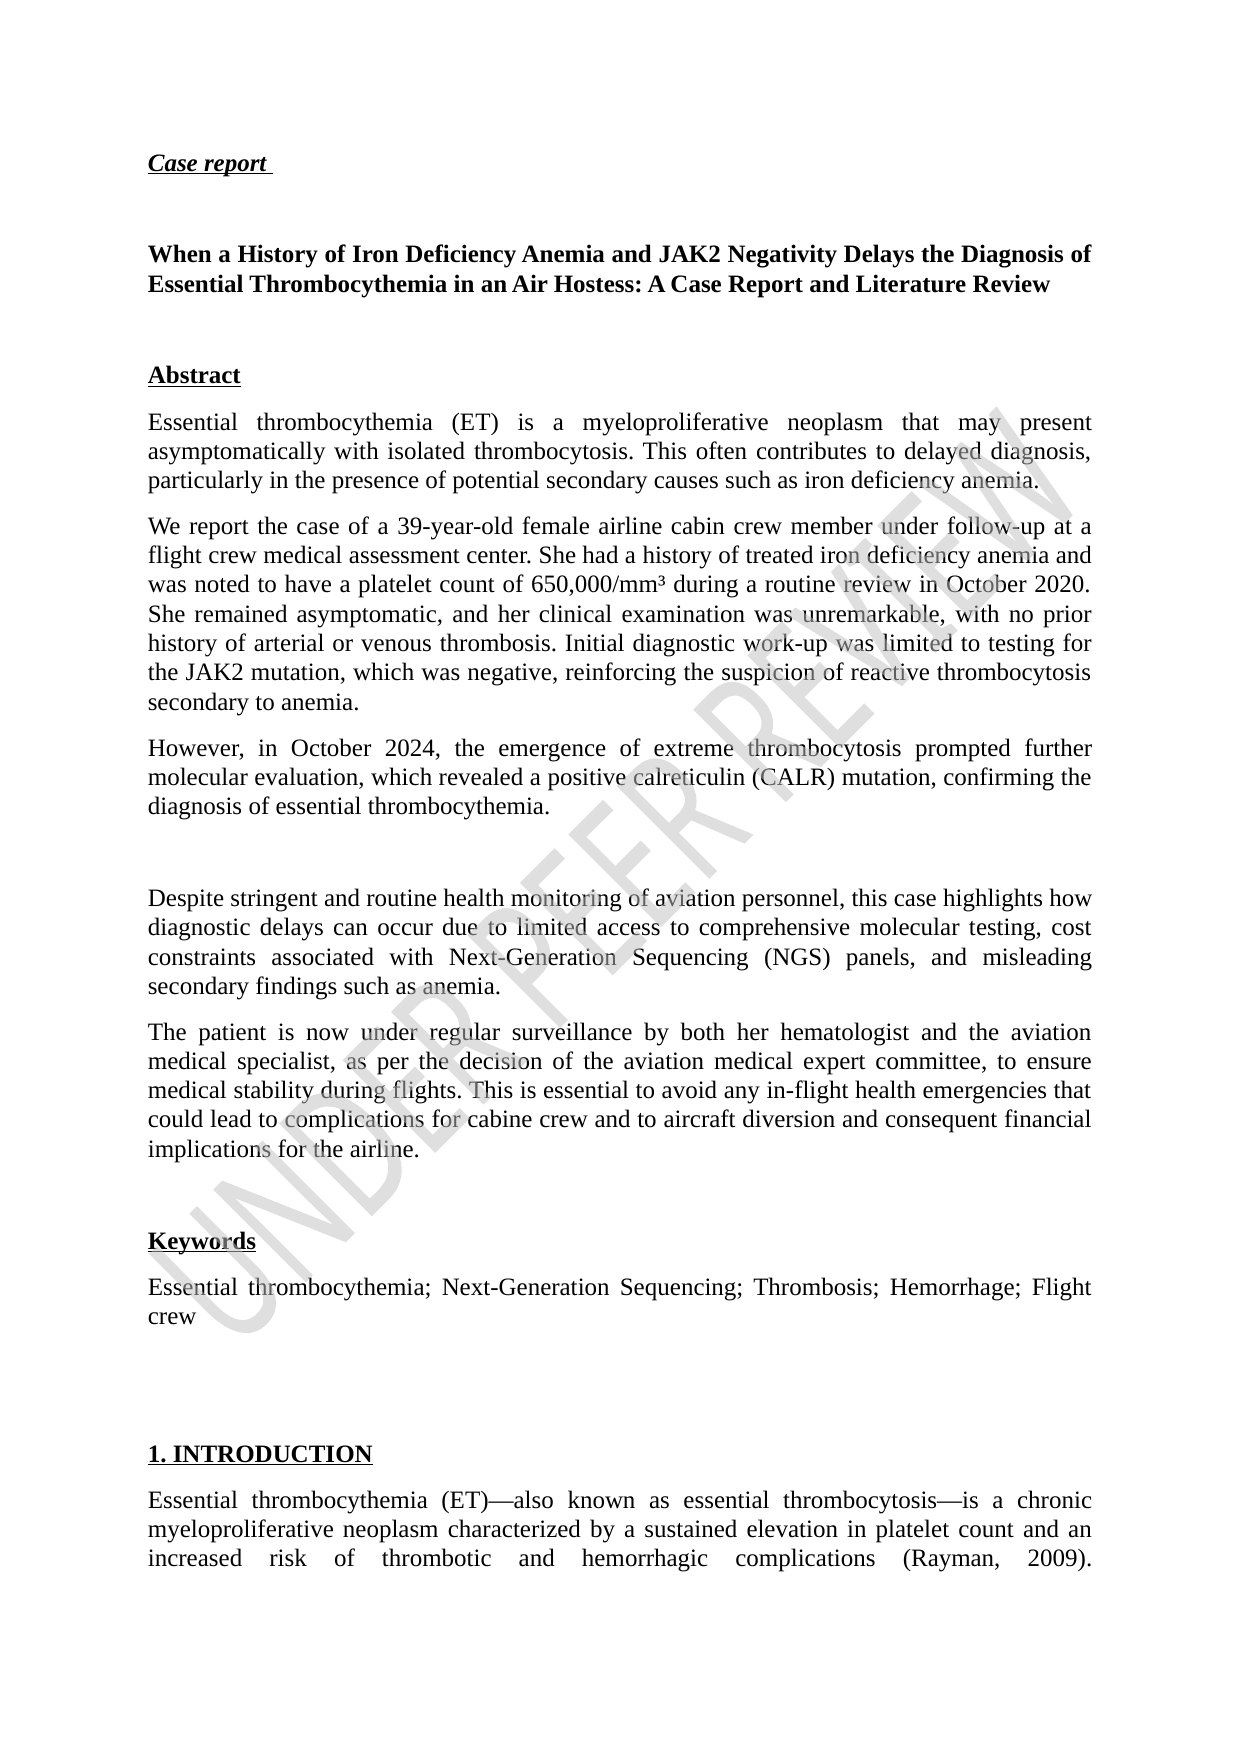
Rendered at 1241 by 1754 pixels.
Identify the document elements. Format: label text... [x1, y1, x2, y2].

text Keywords [218, 1226, 276, 1254]
text Essential thrombocythemia; Next-Generation Sequencing; Thrombosis; Hemorrhage; Flight crew [184, 1272, 263, 1319]
text Essential thrombocythemia; Next-Generation Sequencing; Thrombosis; Hemorrhage; Flight crew [148, 1272, 229, 1330]
text Case report [148, 148, 1093, 176]
text Essential thrombocythemia (ET) is a myeloproliferative neoplasm that may present asymptomatically with isolated thrombocytosis. This often contributes to delayed diagnosis, particularly in the presence of potential secondary causes such as iron deficiency anemia. [148, 407, 1044, 494]
text Abstract [148, 361, 1093, 389]
text Keywords [265, 1226, 1093, 1254]
text We report the case of a 39-year-old female airline cabin crew member under follow-up at a flight crew medical assessment center. She had a history of treated iron deficiency anemia and was noted to have a platelet count of 650,000/mm³ during a routine review in October 2020. She remained asymptomatic, and her clinical examination was unremarkable, with no prior history of arterial or venous thrombosis. Initial diagnostic work-up was limited to testing for the JAK2 mutation, which was negative, reinforcing the suspicion of reactive thrombocytosis secondary to anemia. [148, 511, 1093, 715]
text 1. INTRODUCTION [148, 1439, 1093, 1467]
text When a History of Iron Deficiency Anemia and JAK2 Negativity Delays the Diagnosis of Essential Thrombocythemia in an Air Hostess: A Case Report and Literature Review [148, 239, 1093, 297]
text Despite stringent and routine health monitoring of aviation personnel, this case highlights how diagnostic delays can occur due to limited access to comprehensive molecular testing, cost constraints associated with Next-Generation Sequencing (NGS) panels, and misleading secondary findings such as anemia. [148, 883, 1093, 999]
text Essential thrombocythemia; Next-Generation Sequencing; Thrombosis; Hemorrhage; Flight crew [261, 1272, 1093, 1330]
text Essential thrombocythemia (ET)—also known as essential thrombocytosis—is a chronic myeloproliferative neoplasm characterized by a sustained elevation in platelet count and an increased risk of thrombotic and hemorrhagic complications (Rayman, 2009). [148, 1485, 1093, 1572]
text Keywords [148, 1226, 225, 1251]
text However, in October 2024, the emergence of extreme thrombocytosis prompted further molecular evaluation, which revealed a positive calreticulin (CALR) mutation, confirming the diagnosis of essential thrombocythemia. [148, 733, 1093, 820]
text The patient is now under regular surveillance by both her hematologist and the aviation medical specialist, as per the decision of the aviation medical expert committee, to ensure medical stability during flights. This is essential to avoid any in-flight health emergencies that could lead to complications for cabine crew and to aircraft diversion and consequent financial implications for the airline. [148, 1017, 1093, 1163]
text Essential thrombocythemia (ET) is a myeloproliferative neoplasm that may present asymptomatically with isolated thrombocytosis. This often contributes to delayed diagnosis, particularly in the presence of potential secondary causes such as iron deficiency anemia. [998, 407, 1093, 494]
